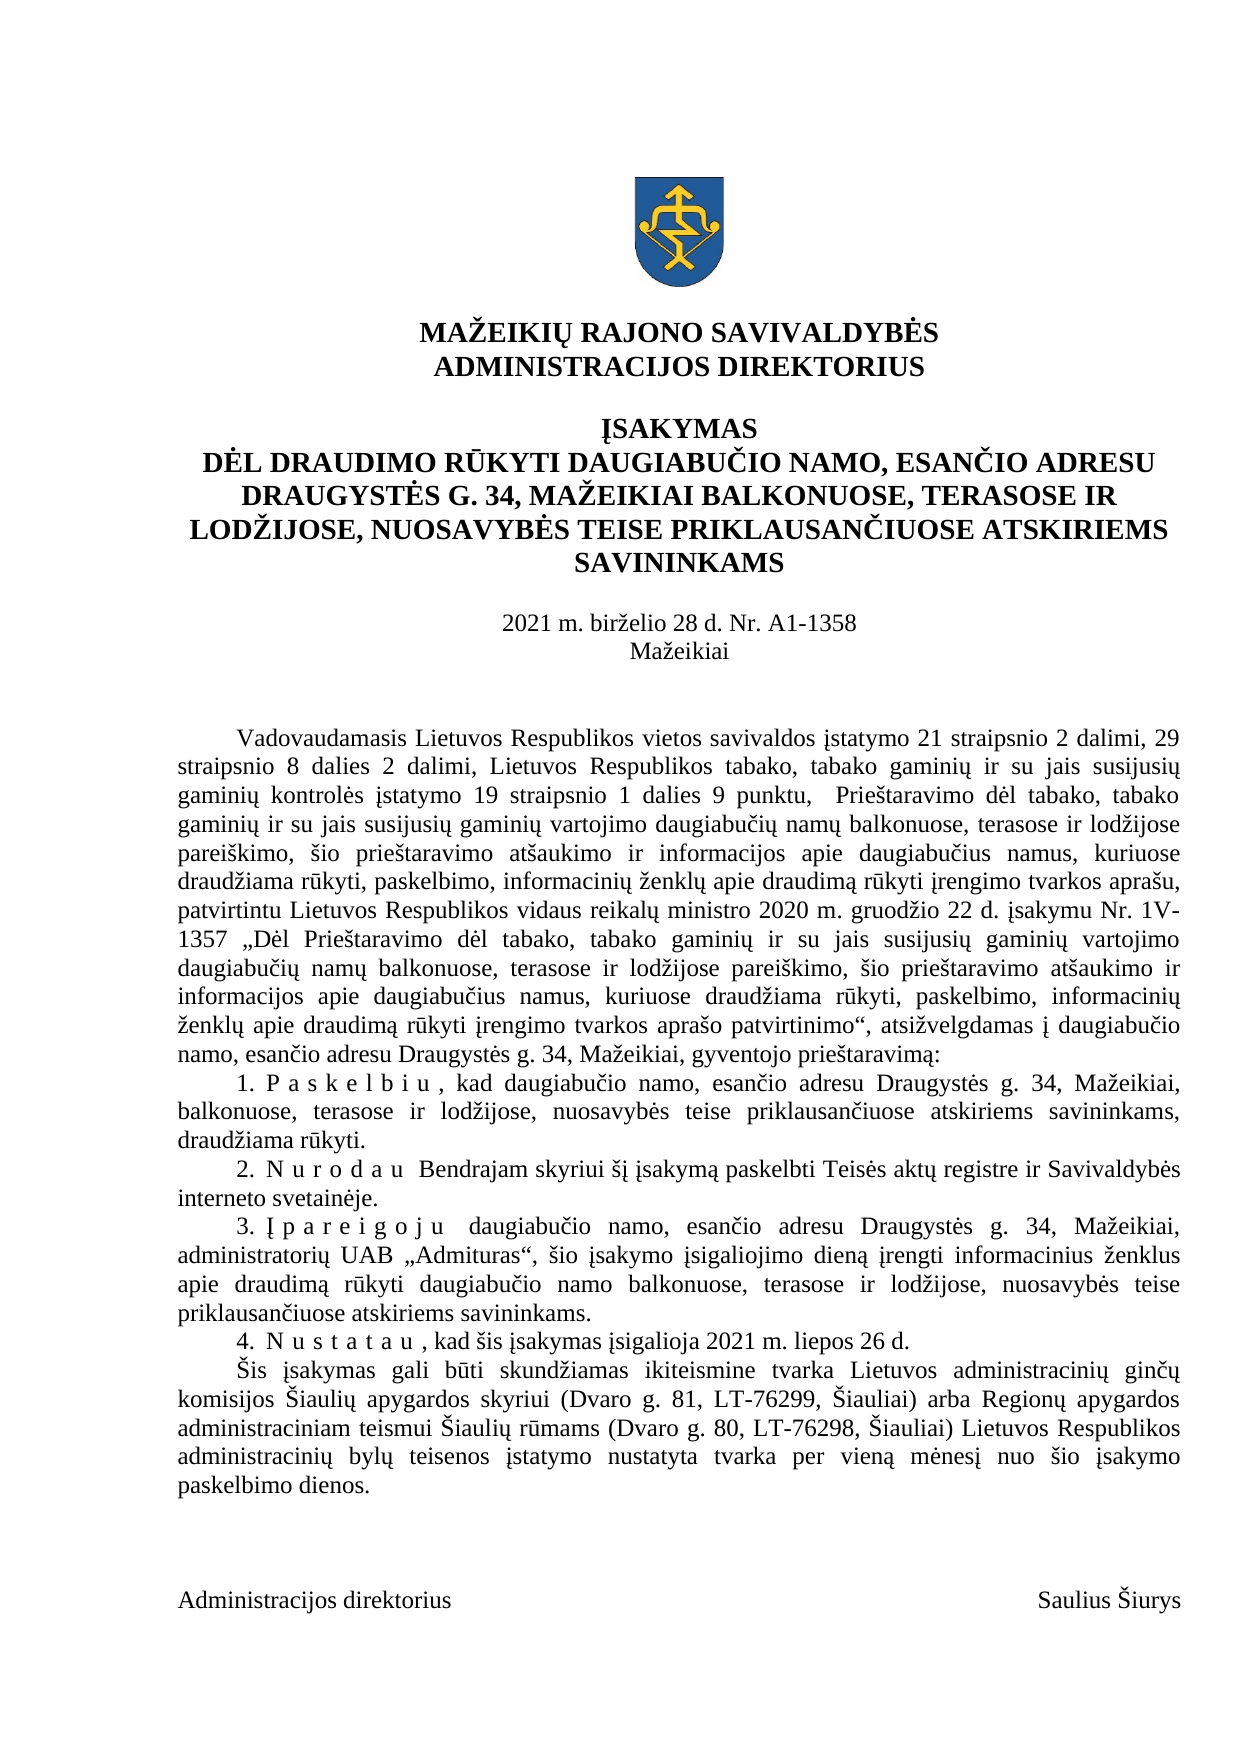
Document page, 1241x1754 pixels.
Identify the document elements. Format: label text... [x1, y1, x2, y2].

text Mažeikių rajono savivaldybės [177, 315, 1181, 349]
text Mažeikiai [177, 636, 1181, 665]
text 4. Nustatau, kad šis įsakymas įsigalioja 2021 m. liepos 26 d. [177, 1326, 1181, 1355]
text Vadovaudamasis Lietuvos Respublikos vietos savivaldos įstatymo 21 straipsnio 2 dalimi, 29 straipsnio 8 dalies 2 dalimi, Lietuvos Respublikos tabako, tabako gaminių ir su jais susijusių gaminių kontrolės įstatymo 19 straipsnio 1 dalies 9 punktu, Prieštaravimo dėl tabako, tabako gaminių ir su jais susijusių gaminių vartojimo daugiabučių namų balkonuose, terasose ir lodžijose pareiškimo, šio prieštaravimo atšaukimo ir informacijos apie daugiabučius namus, kuriuose draudžiama rūkyti, paskelbimo, informacinių ženklų apie draudimą rūkyti įrengimo tvarkos aprašu, patvirtintu Lietuvos Respublikos vidaus reikalų ministro 2020 m. gruodžio 22 d. įsakymu Nr. 1V-1357 „Dėl Prieštaravimo dėl tabako, tabako gaminių ir su jais susijusių gaminių vartojimo daugiabučių namų balkonuose, terasose ir lodžijose pareiškimo, šio prieštaravimo atšaukimo ir informacijos apie daugiabučius namus, kuriuose draudžiama rūkyti, paskelbimo, informacinių ženklų apie draudimą rūkyti įrengimo tvarkos aprašo patvirtinimo“, atsižvelgdamas į daugiabučio namo, esančio adresu Draugystės g. 34, Mažeikiai, gyventojo prieštaravimą: [177, 723, 1181, 1068]
text ĮSAKYMAS [177, 411, 1181, 445]
text administraCIJOS DIREKTORIUS [177, 349, 1181, 382]
text 2021 m. birželio 28 d. Nr. A1-1358 [177, 608, 1181, 636]
text 2. Nurodau Bendrajam skyriui šį įsakymą paskelbti Teisės aktų registre ir Savivaldybės interneto svetainėje. [177, 1154, 1181, 1211]
text Administracijos direktorius Saulius Šiurys [177, 1585, 1181, 1614]
text 1. Paskelbiu, kad daugiabučio namo, esančio adresu Draugystės g. 34, Mažeikiai, balkonuose, terasose ir lodžijose, nuosavybės teise priklausančiuose atskiriems savininkams, draudžiama rūkyti. [177, 1068, 1181, 1154]
text 3. Įpareigoju daugiabučio namo, esančio adresu Draugystės g. 34, Mažeikiai, administratorių UAB „Admituras“, šio įsakymo įsigaliojimo dieną įrengti informacinius ženklus apie draudimą rūkyti daugiabučio namo balkonuose, terasose ir lodžijose, nuosavybės teise priklausančiuose atskiriems savininkams. [177, 1211, 1181, 1326]
text Šis įsakymas gali būti skundžiamas ikiteismine tvarka Lietuvos administracinių ginčų komisijos Šiaulių apygardos skyriui (Dvaro g. 81, LT-76299, Šiauliai) arba Regionų apygardos administraciniam teismui Šiaulių rūmams (Dvaro g. 80, LT-76298, Šiauliai) Lietuvos Respublikos administracinių bylų teisenos įstatymo nustatyta tvarka per vieną mėnesį nuo šio įsakymo paskelbimo dienos. [177, 1355, 1181, 1499]
text DĖL DRAUDIMO RŪKYTI DAUGIABUČIO NAMO, ESANČIO ADRESU DRAUGYSTĖS G. 34, MAŽEIKIAI BALKONUOSE, TERASOSE IR LODŽIJOSE, NUOSAVYBĖS TEISE PRIKLAUSANČIUOSE ATSKIRIEMS SAVININKAMS [177, 445, 1181, 579]
